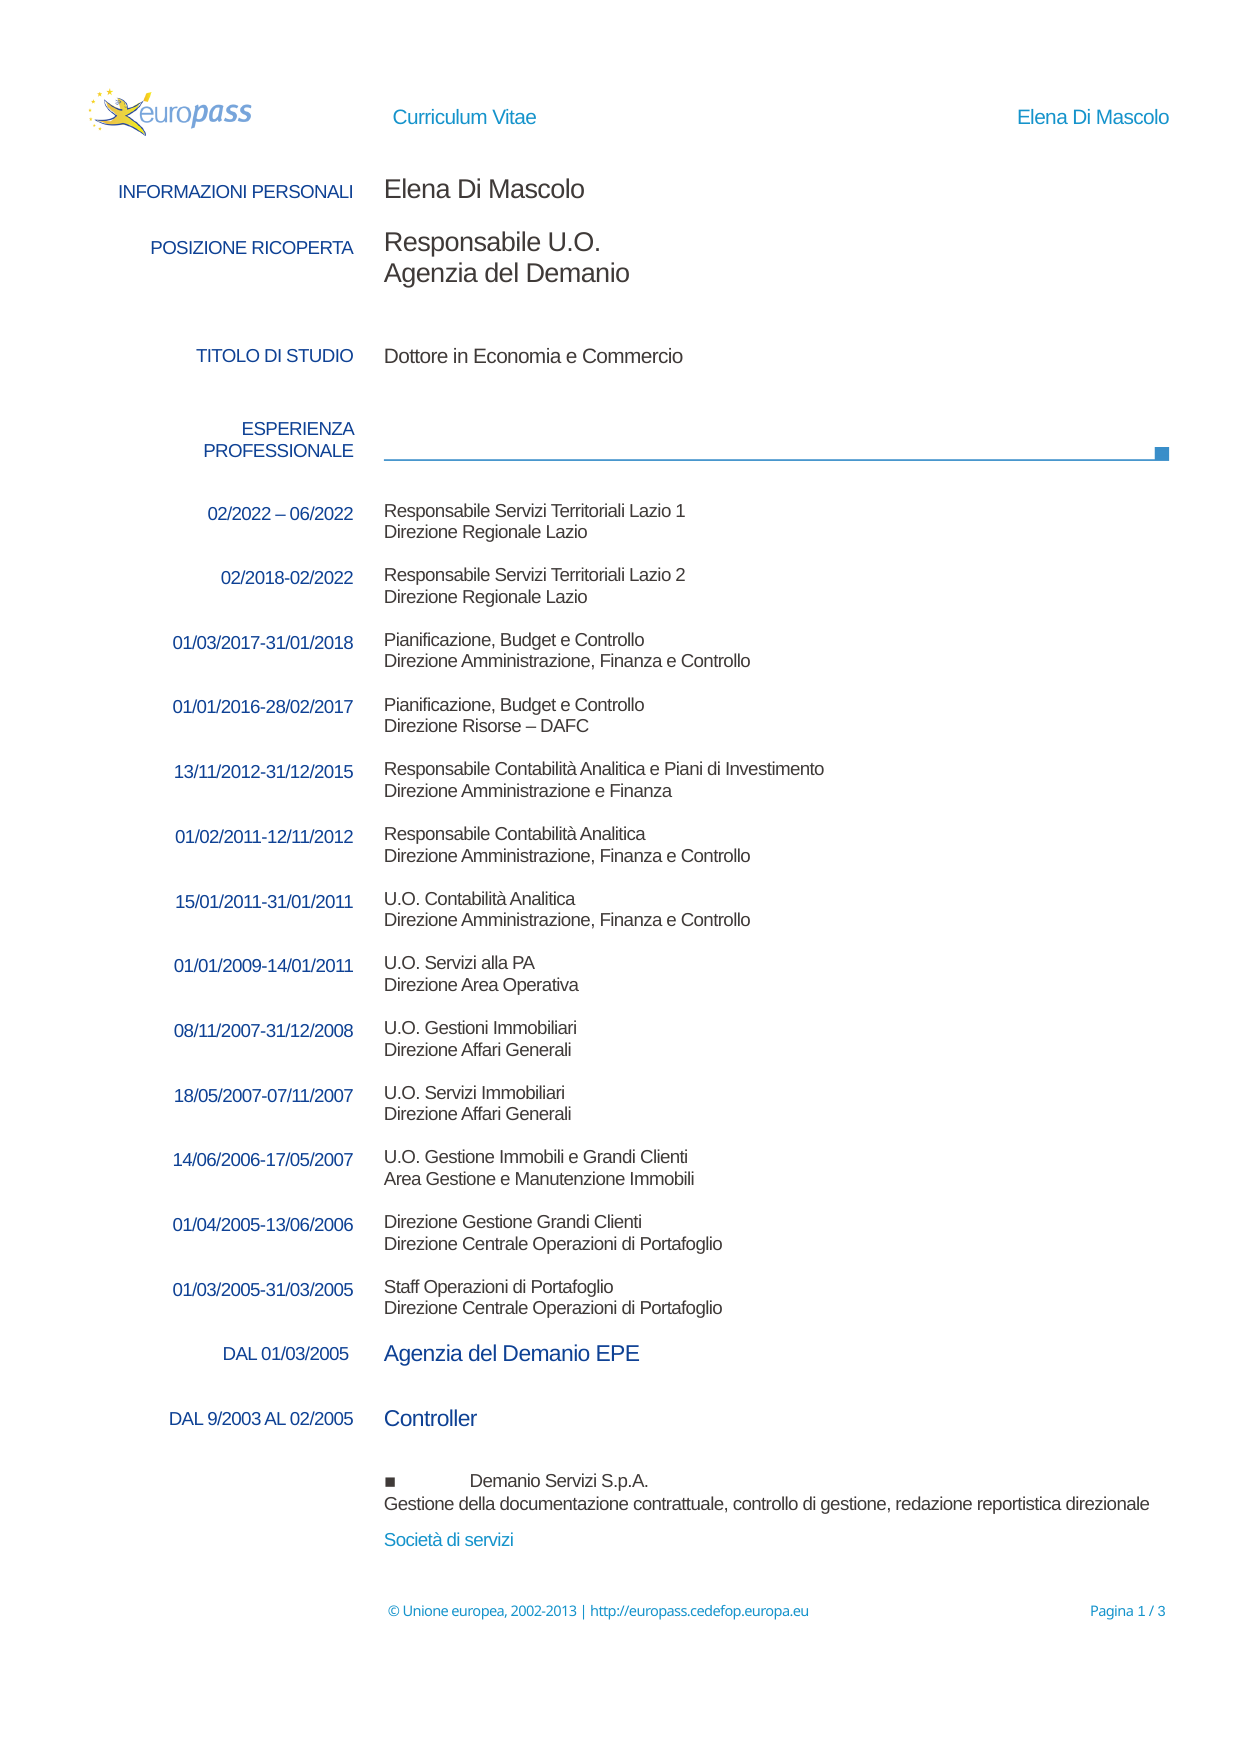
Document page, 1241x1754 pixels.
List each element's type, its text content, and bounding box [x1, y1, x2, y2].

table_header 02/2022 – 06/2022 [89, 499, 384, 564]
table_cell 01/01/2016-28/02/2017 [89, 694, 384, 758]
table_cell Agenzia del Demanio EPE [384, 1340, 1169, 1367]
table_cell [384, 1431, 1169, 1468]
table_cell 01/03/2017-31/01/2018 [89, 629, 384, 693]
table_header Dal 9/2003 al 02/2005 [89, 1405, 384, 1550]
table_header ESPERIENZA PROFESSIONALE [89, 418, 384, 461]
table_cell Staff Operazioni di Portafoglio Direzione Centrale Operazioni di Portafoglio [384, 1276, 1169, 1340]
table_header POSIZIONE RICOPERTA TITOLO DI STUDIO [89, 226, 384, 399]
table_cell U.O. Servizi Immobiliari Direzione Affari Generali [384, 1082, 1169, 1146]
table_cell 08/11/2007-31/12/2008 [89, 1017, 384, 1082]
table_header INFORMAZIONI PERSONALI [89, 171, 384, 207]
table_cell U.O. Gestioni Immobiliari Direzione Affari Generali [384, 1017, 1169, 1082]
table_cell Demanio Servizi S.p.A. Gestione della documentazione contrattuale, controllo di gestione, redazione reportistica direzionale [384, 1468, 1169, 1515]
table_cell U.O. Servizi alla PA Direzione Area Operativa [384, 952, 1169, 1017]
table_cell 01/01/2009-14/01/2011 [89, 952, 384, 1017]
table_cell 14/06/2006-17/05/2007 [89, 1146, 384, 1211]
table_cell U.O. Gestione Immobili e Grandi Clienti Area Gestione e Manutenzione Immobili [384, 1146, 1169, 1211]
table_cell 01/02/2011-12/11/2012 [89, 823, 384, 887]
table_header Elena Di Mascolo [384, 171, 1169, 207]
table_header [384, 418, 1169, 459]
table_cell 15/01/2011-31/01/2011 [89, 888, 384, 952]
table_cell 01/03/2005-31/03/2005 [89, 1276, 384, 1340]
table_header Controller [384, 1405, 1169, 1431]
table_cell Pianificazione, Budget e Controllo Direzione Risorse – DAFC [384, 694, 1169, 758]
table_cell Responsabile Contabilità Analitica Direzione Amministrazione, Finanza e Controllo [384, 823, 1169, 887]
table_cell 01/04/2005-13/06/2006 [89, 1211, 384, 1276]
table_cell 02/2018-02/2022 [89, 564, 384, 629]
table_cell 13/11/2012-31/12/2015 [89, 758, 384, 823]
table_cell U.O. Contabilità Analitica Direzione Amministrazione, Finanza e Controllo [384, 888, 1169, 952]
table_header Responsabile U.O. Agenzia del Demanio Dottore in Economia e Commercio [384, 226, 1169, 399]
table_cell Direzione Gestione Grandi Clienti Direzione Centrale Operazioni di Portafoglio [384, 1211, 1169, 1276]
table_cell Responsabile Servizi Territoriali Lazio 2 Direzione Regionale Lazio [384, 564, 1169, 629]
table_cell Dal 01/03/2005 [89, 1340, 384, 1367]
table_cell 18/05/2007-07/11/2007 [89, 1082, 384, 1146]
table_cell Pianificazione, Budget e Controllo Direzione Amministrazione, Finanza e Controllo [384, 629, 1169, 693]
table_cell Responsabile Contabilità Analitica e Piani di Investimento Direzione Amministrazione e Finanza [384, 758, 1169, 823]
table_cell Società di servizi [384, 1515, 1169, 1550]
table_header Responsabile Servizi Territoriali Lazio 1 Direzione Regionale Lazio [384, 499, 1169, 564]
